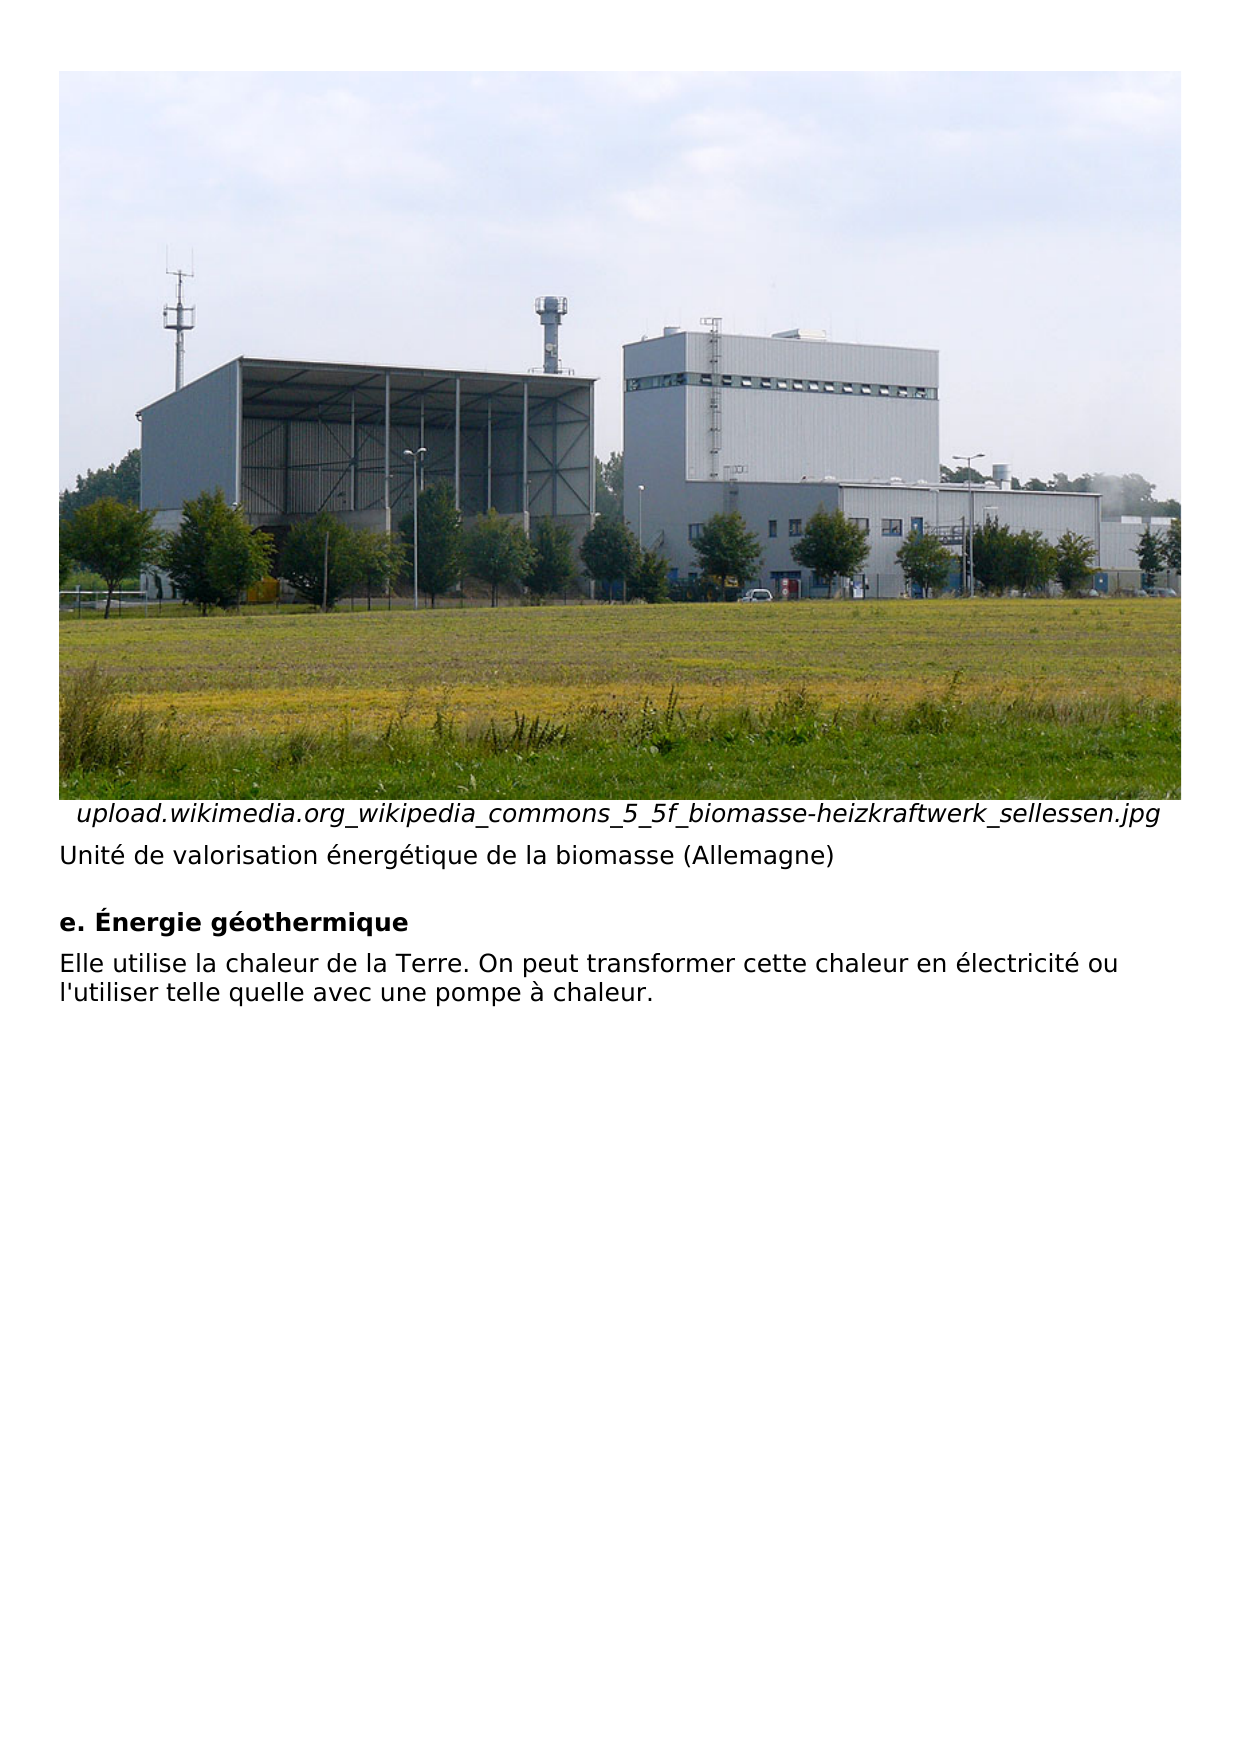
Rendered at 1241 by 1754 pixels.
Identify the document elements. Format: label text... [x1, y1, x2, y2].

text Elle utilise la chaleur de la Terre. On peut transformer cette chaleur en électricité ou l'utiliser telle quelle avec une pompe à chaleur. [59, 949, 1181, 1008]
text upload.wikimedia.org_wikipedia_commons_5_5f_biomasse-heizkraftwerk_sellessen.jpg [59, 800, 1181, 829]
subtitle e. Énergie géothermique [59, 908, 1181, 937]
picture [59, 71, 1182, 800]
text Unité de valorisation énergétique de la biomasse (Allemagne) [59, 841, 1181, 870]
